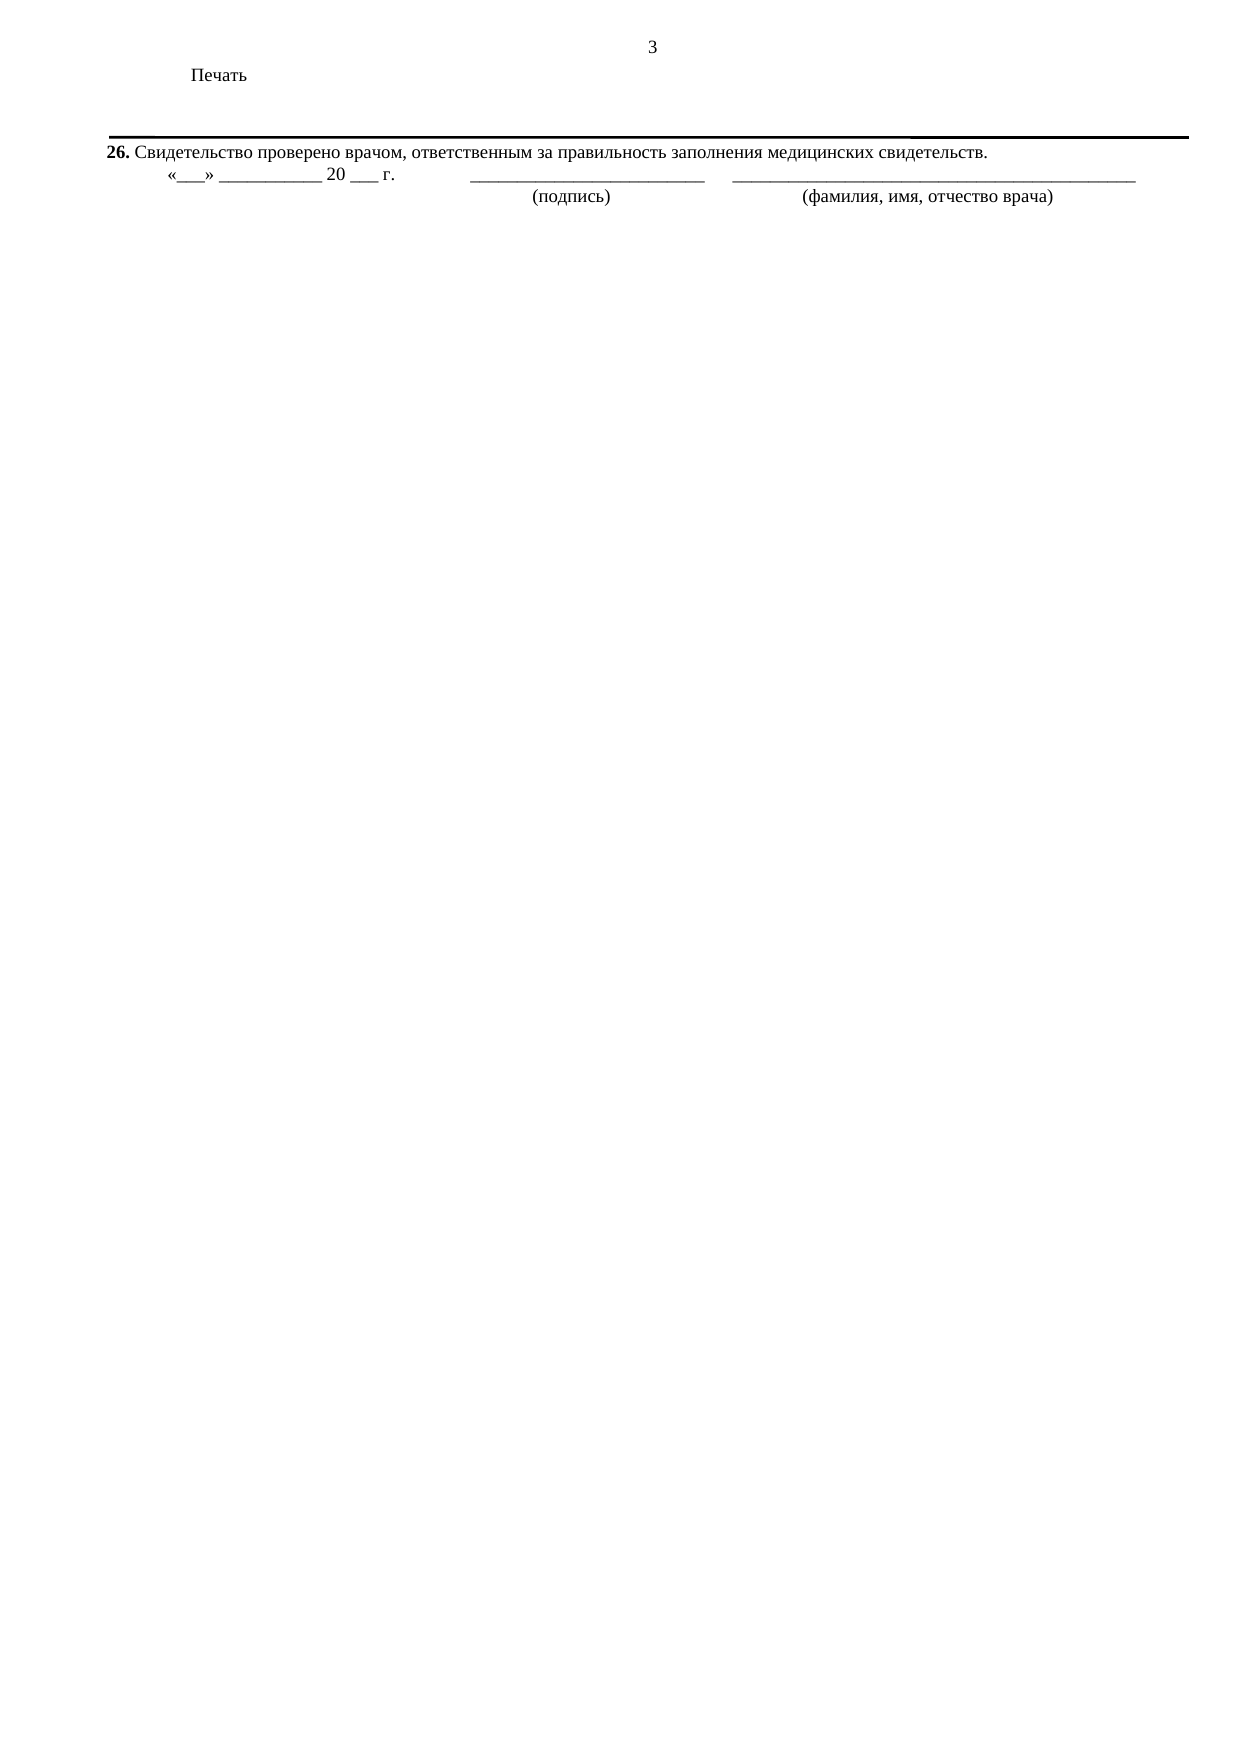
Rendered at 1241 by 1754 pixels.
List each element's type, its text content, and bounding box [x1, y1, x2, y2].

text «___» ___________ 20 ___ г. _________________________ ___________________________________________ [106, 163, 1199, 184]
text (подпись) (фамилия, имя, отчество врача) [106, 184, 1199, 206]
text 26. Свидетельство проверено врачом, ответственным за правильность заполнения медицинских свидетельств. [106, 141, 1199, 163]
text Печать [106, 64, 1199, 86]
